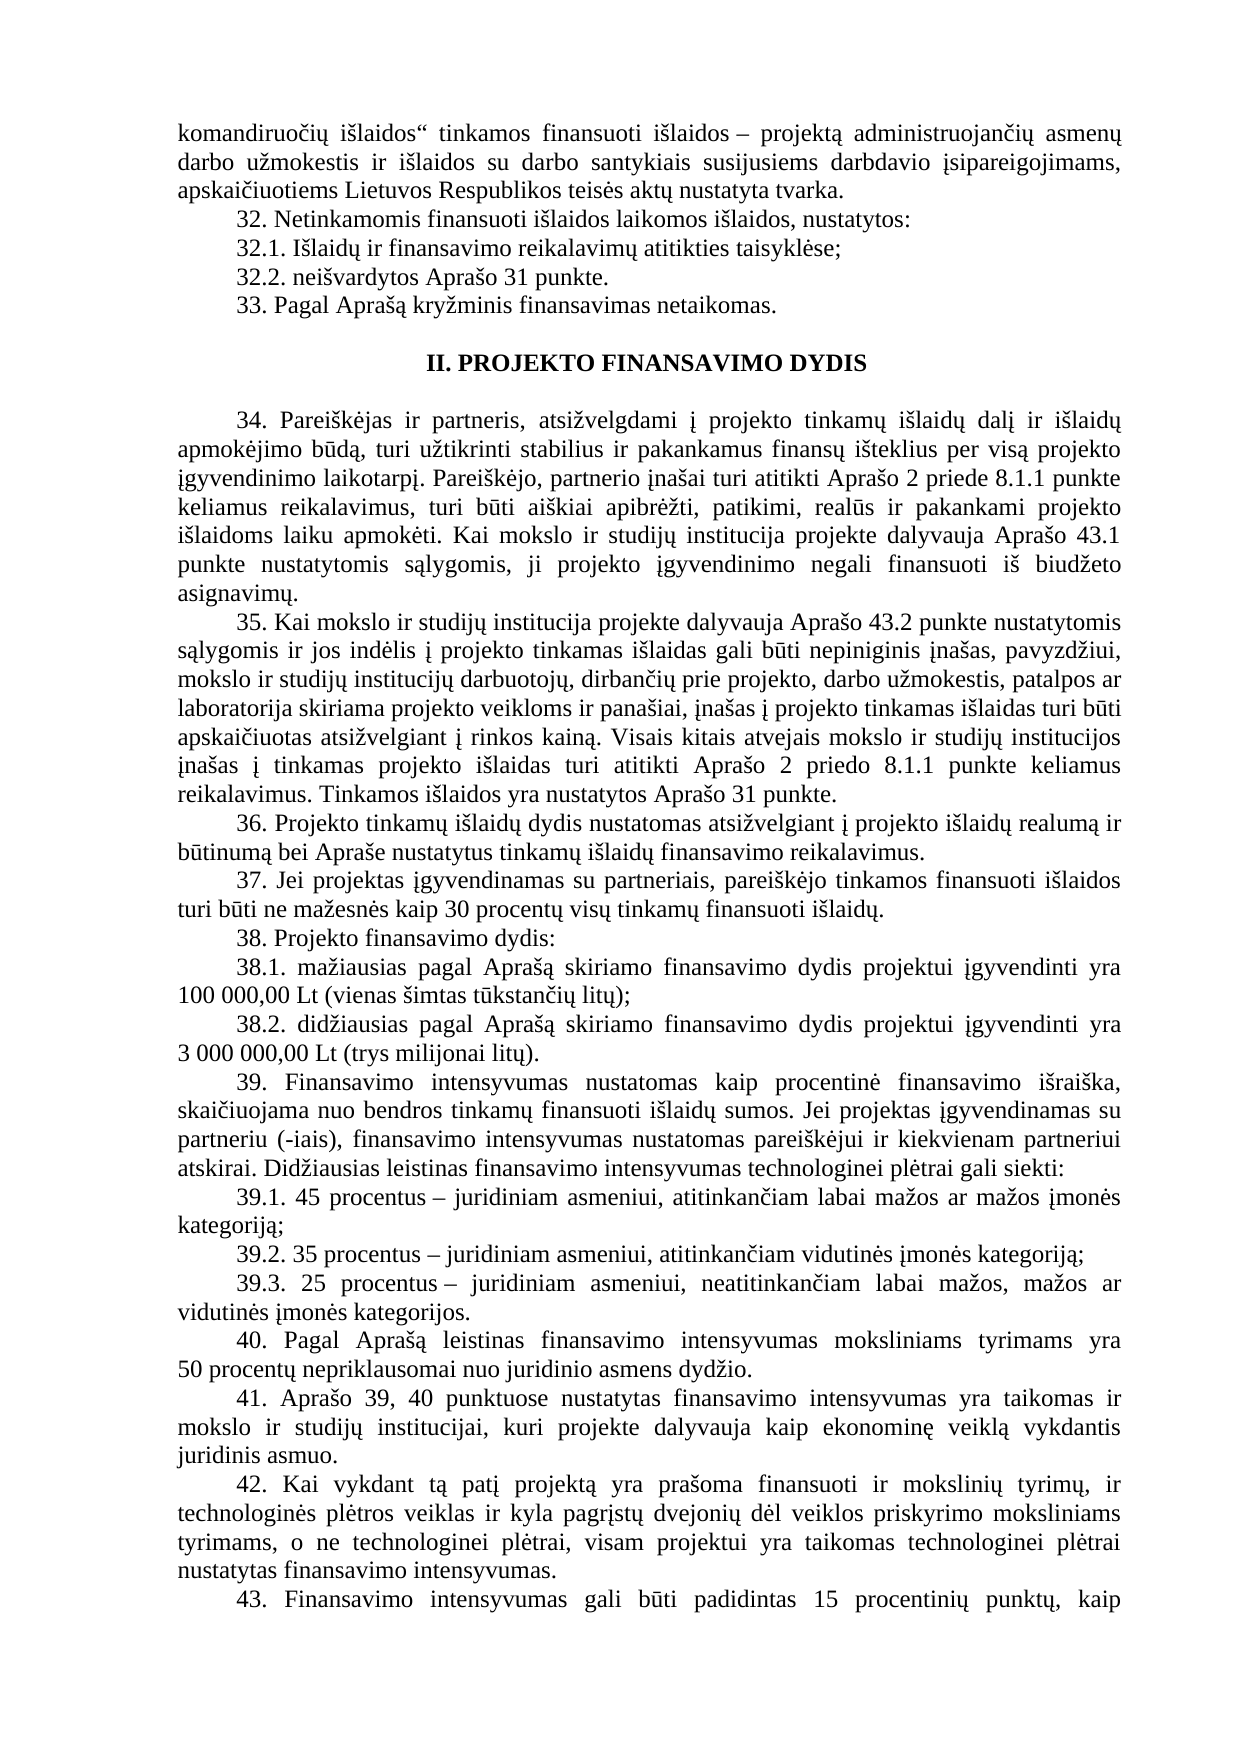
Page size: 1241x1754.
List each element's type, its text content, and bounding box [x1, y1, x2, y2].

text 35. Kai mokslo ir studijų institucija projekte dalyvauja Aprašo 43.2 punkte nustatytomis sąlygomis ir jos indėlis į projekto tinkamas išlaidas gali būti nepiniginis įnašas, pavyzdžiui, mokslo ir studijų institucijų darbuotojų, dirbančių prie projekto, darbo užmokestis, patalpos ar laboratorija skiriama projekto veikloms ir panašiai, įnašas į projekto tinkamas išlaidas turi būti apskaičiuotas atsižvelgiant į rinkos kainą. Visais kitais atvejais mokslo ir studijų institucijos įnašas į tinkamas projekto išlaidas turi atitikti Aprašo 2 priedo 8.1.1 punkte keliamus reikalavimus. Tinkamos išlaidos yra nustatytos Aprašo 31 punkte. [177, 607, 1122, 808]
text 33. Pagal Aprašą kryžminis finansavimas netaikomas. [177, 291, 1122, 319]
text komandiruočių išlaidos“ tinkamos finansuoti išlaidos – projektą administruojančių asmenų darbo užmokestis ir išlaidos su darbo santykiais susijusiems darbdavio įsipareigojimams, apskaičiuotiems Lietuvos Respublikos teisės aktų nustatyta tvarka. [177, 118, 1122, 204]
text 34. Pareiškėjas ir partneris, atsižvelgdami į projekto tinkamų išlaidų dalį ir išlaidų apmokėjimo būdą, turi užtikrinti stabilius ir pakankamus finansų išteklius per visą projekto įgyvendinimo laikotarpį. Pareiškėjo, partnerio įnašai turi atitikti Aprašo 2 priede 8.1.1 punkte keliamus reikalavimus, turi būti aiškiai apibrėžti, patikimi, realūs ir pakankami projekto išlaidoms laiku apmokėti. Kai mokslo ir studijų institucija projekte dalyvauja Aprašo 43.1 punkte nustatytomis sąlygomis, ji projekto įgyvendinimo negali finansuoti iš biudžeto asignavimų. [177, 406, 1122, 607]
text 37. Jei projektas įgyvendinamas su partneriais, pareiškėjo tinkamos finansuoti išlaidos turi būti ne mažesnės kaip 30 procentų visų tinkamų finansuoti išlaidų. [177, 866, 1122, 923]
text 38.1. mažiausias pagal Aprašą skiriamo finansavimo dydis projektui įgyvendinti yra 100 000,00 Lt (vienas šimtas tūkstančių litų); [177, 952, 1122, 1009]
text 39. Finansavimo intensyvumas nustatomas kaip procentinė finansavimo išraiška, skaičiuojama nuo bendros tinkamų finansuoti išlaidų sumos. Jei projektas įgyvendinamas su partneriu (-iais), finansavimo intensyvumas nustatomas pareiškėjui ir kiekvienam partneriui atskirai. Didžiausias leistinas finansavimo intensyvumas technologinei plėtrai gali siekti: [177, 1067, 1122, 1182]
text 41. Aprašo 39, 40 punktuose nustatytas finansavimo intensyvumas yra taikomas ir mokslo ir studijų institucijai, kuri projekte dalyvauja kaip ekonominę veiklą vykdantis juridinis asmuo. [177, 1383, 1122, 1469]
text 42. Kai vykdant tą patį projektą yra prašoma finansuoti ir mokslinių tyrimų, ir technologinės plėtros veiklas ir kyla pagrįstų dvejonių dėl veiklos priskyrimo moksliniams tyrimams, o ne technologinei plėtrai, visam projektui yra taikomas technologinei plėtrai nustatytas finansavimo intensyvumas. [177, 1469, 1122, 1584]
text 43. Finansavimo intensyvumas gali būti padidintas 15 procentinių punktų, kaip [177, 1584, 1122, 1613]
text 39.1. 45 procentus – juridiniam asmeniui, atitinkančiam labai mažos ar mažos įmonės kategoriją; [177, 1182, 1122, 1239]
text 39.2. 35 procentus – juridiniam asmeniui, atitinkančiam vidutinės įmonės kategoriją; [177, 1239, 1122, 1268]
text 32. Netinkamomis finansuoti išlaidos laikomos išlaidos, nustatytos: [177, 204, 1122, 233]
text 39.3. 25 procentus – juridiniam asmeniui, neatitinkančiam labai mažos, mažos ar vidutinės įmonės kategorijos. [177, 1268, 1122, 1326]
text 32.2. neišvardytos Aprašo 31 punkte. [177, 262, 1122, 291]
text 38. Projekto finansavimo dydis: [177, 923, 1122, 952]
text 32.1. Išlaidų ir finansavimo reikalavimų atitikties taisyklėse; [177, 233, 1122, 262]
text II. PROJEKTO FINANSAVIMO DYDIS [177, 348, 1122, 377]
text 38.2. didžiausias pagal Aprašą skiriamo finansavimo dydis projektui įgyvendinti yra 3 000 000,00 Lt (trys milijonai litų). [177, 1009, 1122, 1067]
text 40. Pagal Aprašą leistinas finansavimo intensyvumas moksliniams tyrimams yra 50 procentų nepriklausomai nuo juridinio asmens dydžio. [177, 1326, 1122, 1383]
text 36. Projekto tinkamų išlaidų dydis nustatomas atsižvelgiant į projekto išlaidų realumą ir būtinumą bei Apraše nustatytus tinkamų išlaidų finansavimo reikalavimus. [177, 808, 1122, 866]
